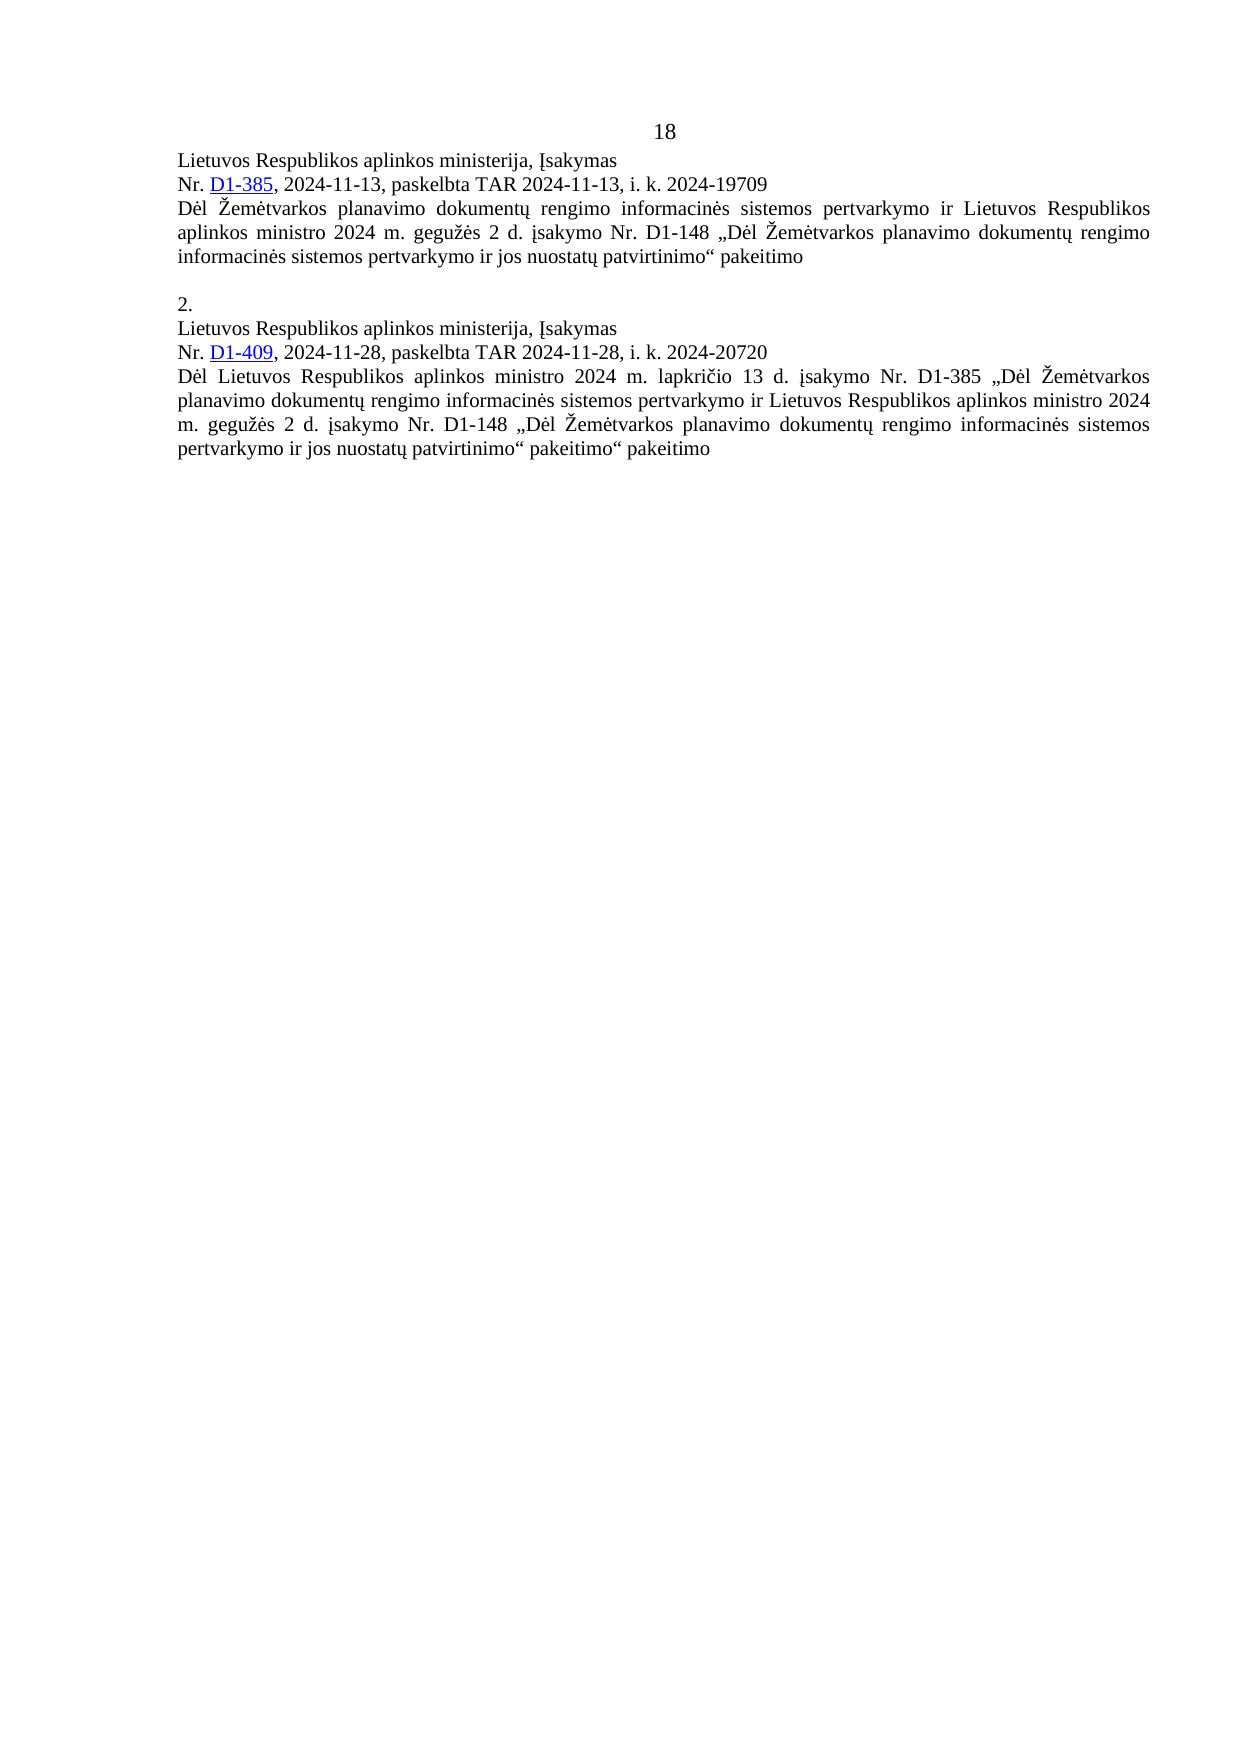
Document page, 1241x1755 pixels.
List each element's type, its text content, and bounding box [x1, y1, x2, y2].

text Dėl Lietuvos Respublikos aplinkos ministro 2024 m. lapkričio 13 d. įsakymo Nr. D1-385 „Dėl Žemėtvarkos planavimo dokumentų rengimo informacinės sistemos pertvarkymo ir Lietuvos Respublikos aplinkos ministro 2024 m. gegužės 2 d. įsakymo Nr. D1-148 „Dėl Žemėtvarkos planavimo dokumentų rengimo informacinės sistemos pertvarkymo ir jos nuostatų patvirtinimo“ pakeitimo“ pakeitimo [177, 364, 1152, 460]
text Nr. D1-385, 2024-11-13, paskelbta TAR 2024-11-13, i. k. 2024-19709 [177, 172, 1152, 196]
text Lietuvos Respublikos aplinkos ministerija, Įsakymas [177, 316, 1152, 340]
text Lietuvos Respublikos aplinkos ministerija, Įsakymas [177, 148, 1152, 172]
text Dėl Žemėtvarkos planavimo dokumentų rengimo informacinės sistemos pertvarkymo ir Lietuvos Respublikos aplinkos ministro 2024 m. gegužės 2 d. įsakymo Nr. D1-148 „Dėl Žemėtvarkos planavimo dokumentų rengimo informacinės sistemos pertvarkymo ir jos nuostatų patvirtinimo“ pakeitimo [177, 196, 1152, 268]
text Nr. D1-409, 2024-11-28, paskelbta TAR 2024-11-28, i. k. 2024-20720 [177, 340, 1152, 364]
text 2. [177, 292, 1152, 316]
